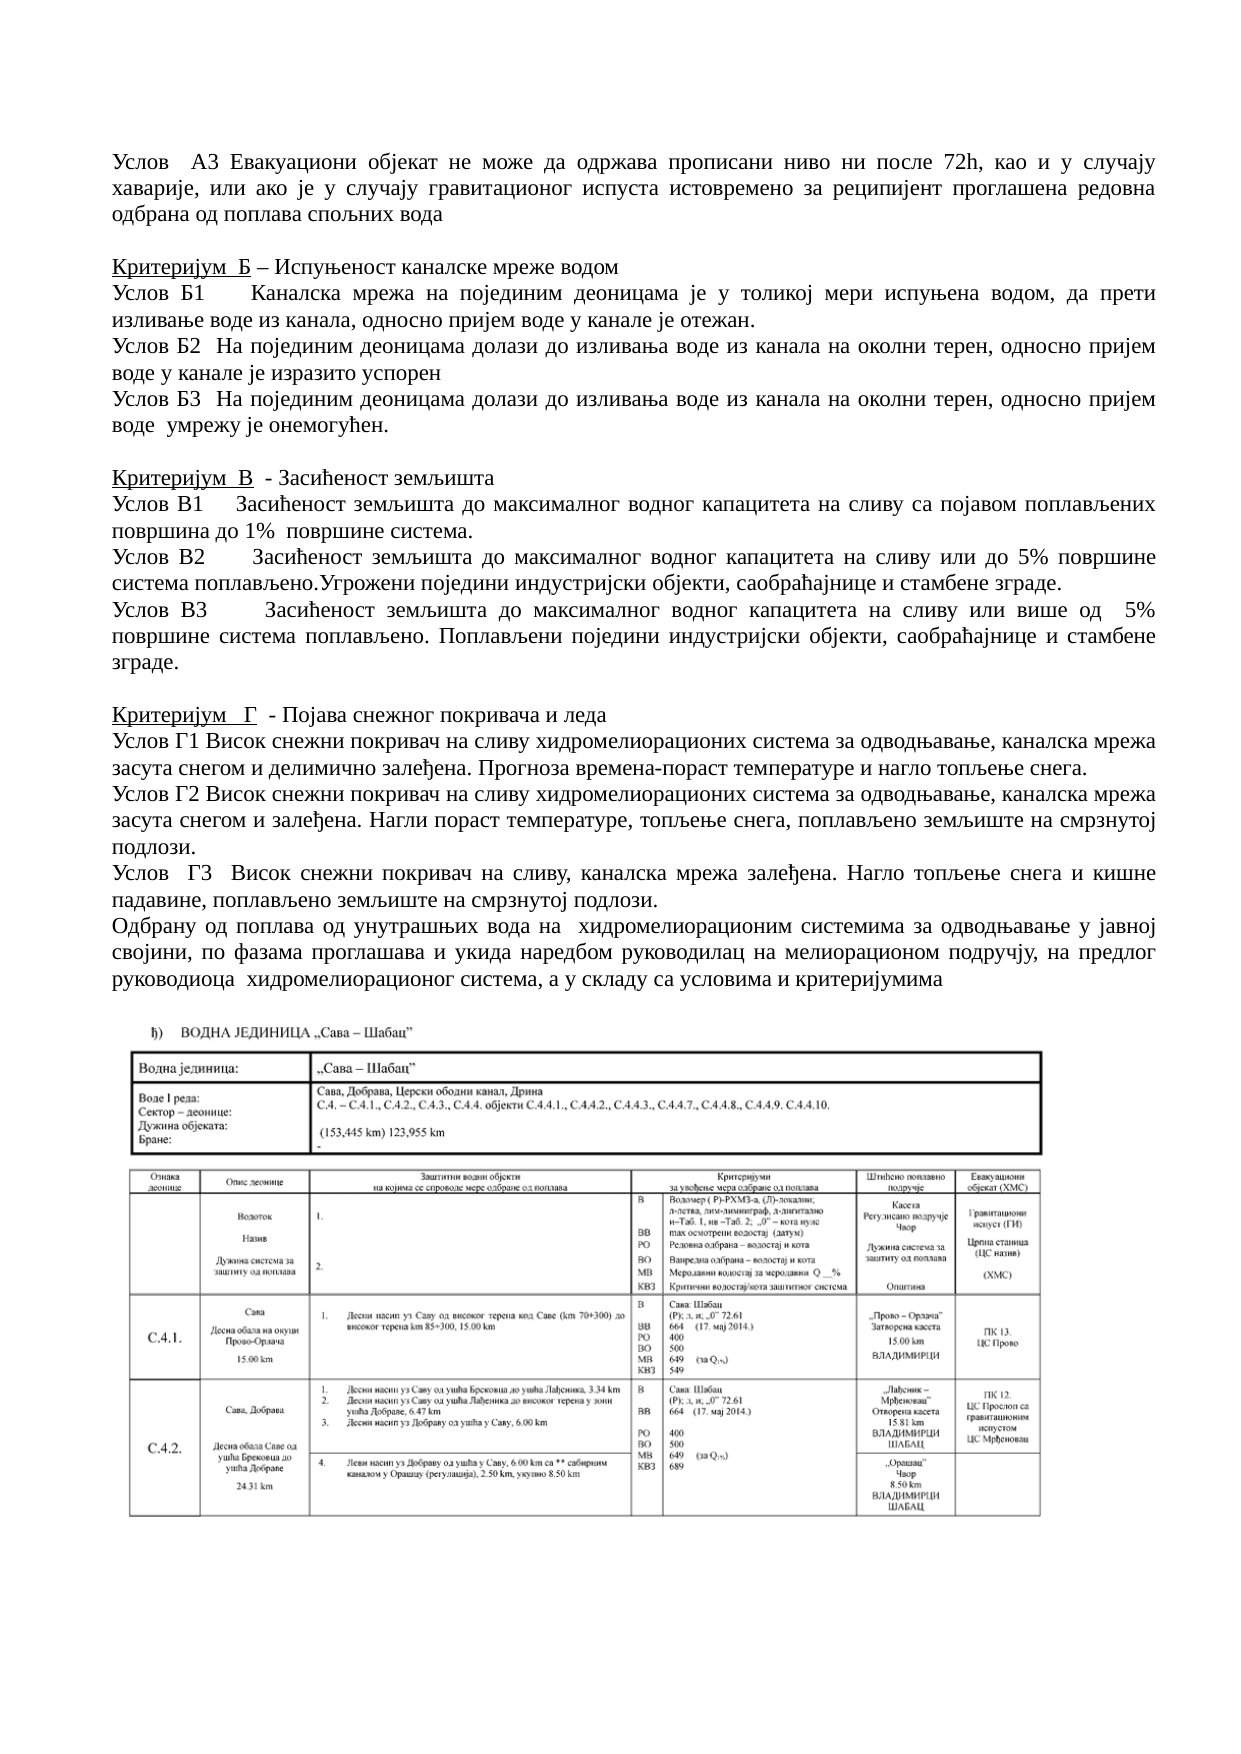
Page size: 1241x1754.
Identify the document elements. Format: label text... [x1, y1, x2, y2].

text Услов В2 Засићеност земљишта до максималног водног капацитета на сливу или до 5% површине система поплављено.Угрожени поједини индустријски објекти, саобраћајнице и стамбене зграде. [112, 543, 1158, 596]
text Услов В3 Засићеност земљишта до максималног водног капацитета на сливу или више од 5% површине система поплављено. Поплављени поједини индустријски објекти, саобраћајнице и стамбене зграде. [112, 596, 1158, 675]
text Услов Г2 Висок снежни покривач на сливу хидромелиорационих система за одводњавање, каналска мрежа засута снегом и залеђена. Нагли пораст температуре, топљење снега, поплављено земљиште на смрзнутој подлози. [112, 780, 1158, 859]
text Услов Б1 Каналска мрежа на појединим деоницама је у толикој мери испуњена водом, да прети изливање воде из канала, односно пријем воде у канале је отежан. [112, 279, 1158, 332]
text Услов Б2 На појединим деоницама долази до изливања воде из канала на околни терен, односно пријем воде у канале је изразито успорен [112, 332, 1158, 385]
text Услов А3 Евакуациони објекат не може да одржава прописани ниво ни после 72h, као и у случају хаварије, или ако је у случају гравитационог испуста истовремено за реципијент проглашена редовна одбрана од поплава спољних вода [112, 148, 1158, 227]
text Услов Г1 Висок снежни покривач на сливу хидромелиорационих система за одводњавање, каналска мрежа засута снегом и делимично залеђена. Прогноза времена-пораст температуре и нагло топљење снега. [112, 727, 1158, 780]
text Одбрану од поплава од унутрашњих вода на хидромелиорационим системима за одводњавање у јавној својини, по фазама проглашава и укида наредбом руководилац на мелиорационом подручју, на предлог руководиоца хидромелиорационог система, а у складу са условима и критеријумима [112, 912, 1158, 991]
text Услов Г3 Висок снежни покривач на сливу, каналска мрежа залеђена. Нагло топљење снега и кишне падавине, поплављено земљиште на смрзнутој подлози. [112, 859, 1158, 912]
text Критеријум Б – Испуњеност каналске мреже водом [112, 253, 1158, 279]
text Услов Б3 На појединим деоницама долази до изливања воде из канала на околни терен, односно пријем воде умрежу је онемогућен. [112, 385, 1158, 438]
text Критеријум Г - Појава снежног покривача и леда [112, 701, 1158, 727]
text Услов В1 Засићеност земљишта до максималног водног капацитета на сливу са појавом поплављених површина до 1% површине система. [112, 490, 1158, 543]
text Критеријум В - Засићеност земљишта [112, 464, 1158, 490]
